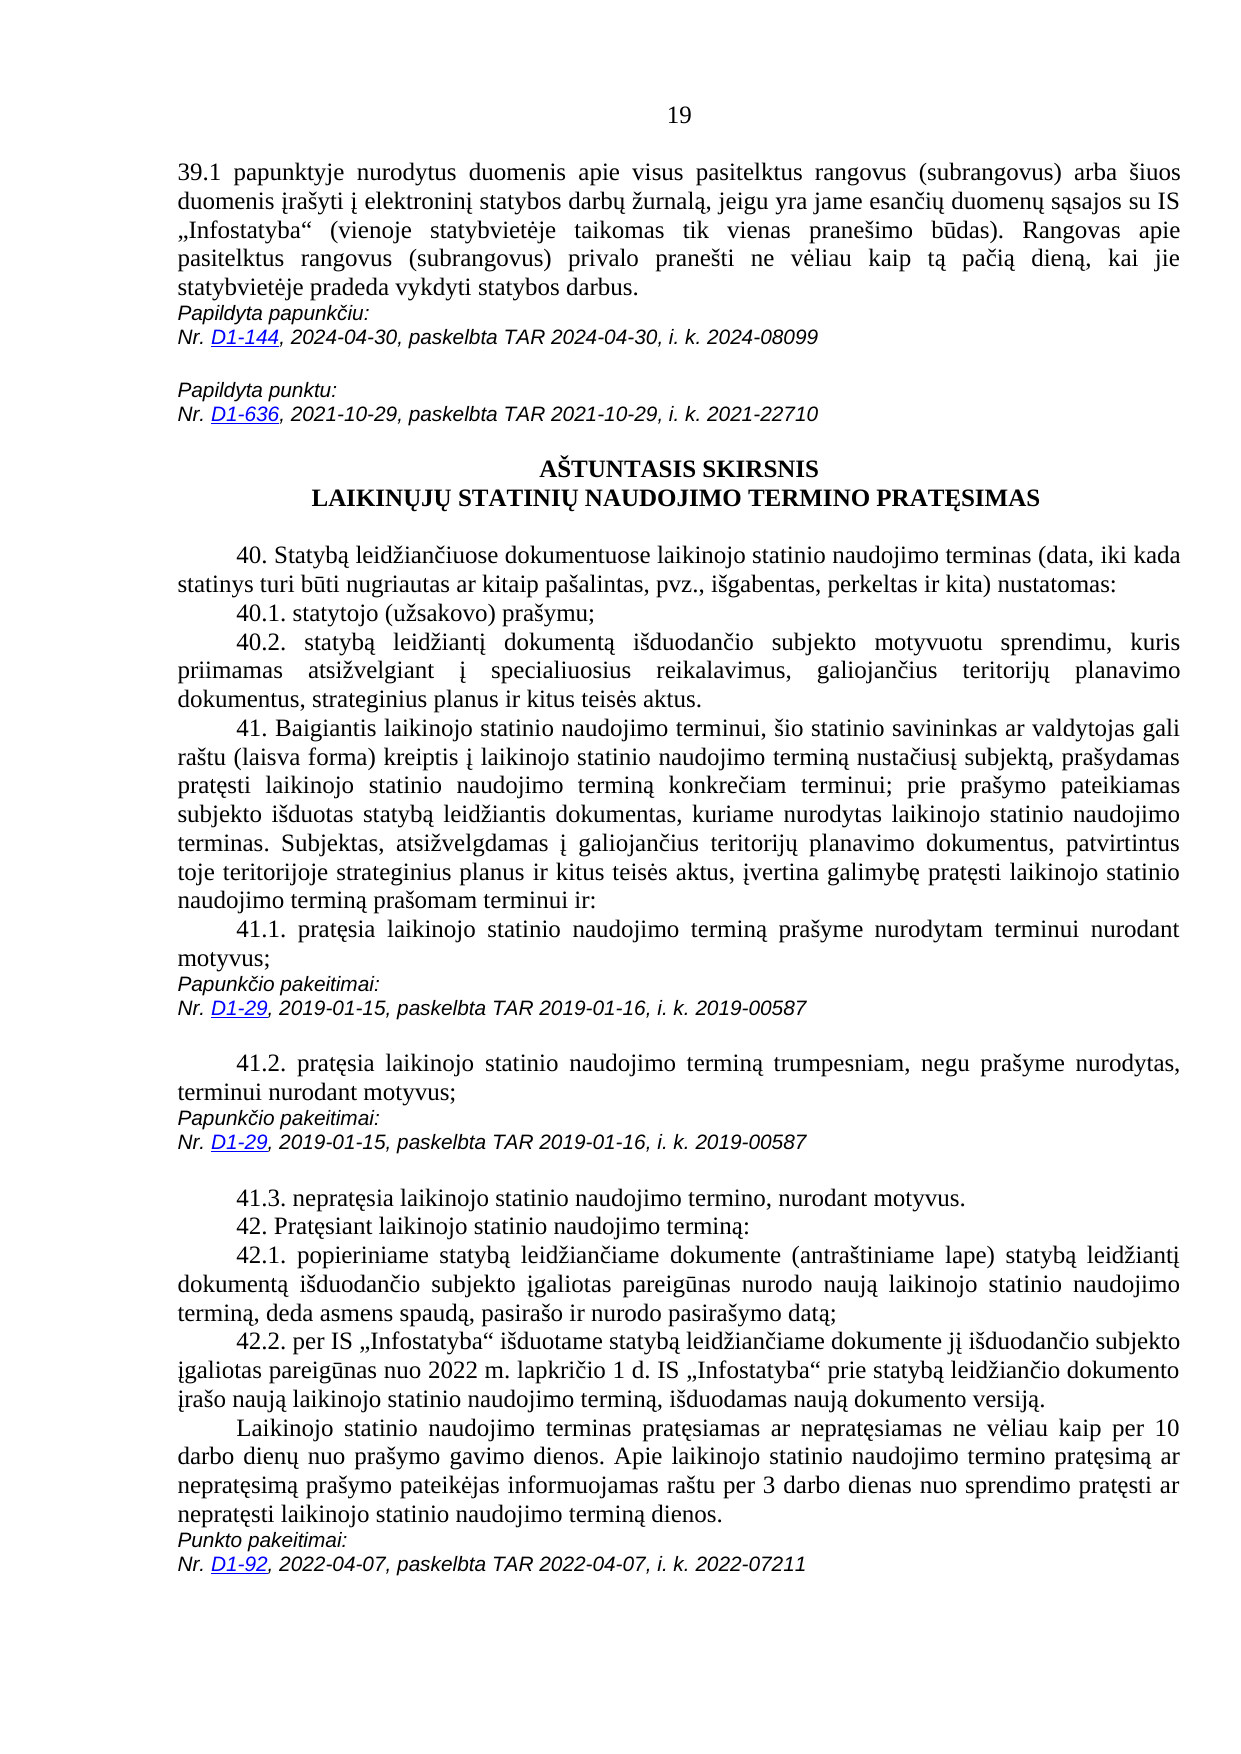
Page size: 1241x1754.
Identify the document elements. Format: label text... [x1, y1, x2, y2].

text Laikinojo statinio naudojimo terminas pratęsiamas ar nepratęsiamas ne vėliau kaip per 10 darbo dienų nuo prašymo gavimo dienos. Apie laikinojo statinio naudojimo termino pratęsimą ar nepratęsimą prašymo pateikėjas informuojamas raštu per 3 darbo dienas nuo sprendimo pratęsti ar nepratęsti laikinojo statinio naudojimo terminą dienos. [177, 1413, 1181, 1528]
text Papunkčio pakeitimai: [177, 972, 1181, 996]
text 42.1. popieriniame statybą leidžiančiame dokumente (antraštiniame lape) statybą leidžiantį dokumentą išduodančio subjekto įgaliotas pareigūnas nurodo naują laikinojo statinio naudojimo terminą, deda asmens spaudą, pasirašo ir nurodo pasirašymo datą; [177, 1240, 1181, 1326]
text Punkto pakeitimai: [177, 1528, 1181, 1552]
text Papildyta papunkčiu: [177, 301, 1181, 325]
text Nr. D1-144, 2024-04-30, paskelbta TAR 2024-04-30, i. k. 2024-08099 [177, 325, 1181, 349]
text 40.1. statytojo (užsakovo) prašymu; [177, 598, 1181, 627]
text 42. Pratęsiant laikinojo statinio naudojimo terminą: [177, 1211, 1181, 1240]
text 41.2. pratęsia laikinojo statinio naudojimo terminą trumpesniam, negu prašyme nurodytas, terminui nurodant motyvus; [177, 1048, 1181, 1106]
text 41.3. nepratęsia laikinojo statinio naudojimo termino, nurodant motyvus. [177, 1183, 1181, 1211]
text Papunkčio pakeitimai: [177, 1106, 1181, 1130]
text Nr. D1-92, 2022-04-07, paskelbta TAR 2022-04-07, i. k. 2022-07211 [177, 1552, 1181, 1576]
text Nr. D1-29, 2019-01-15, paskelbta TAR 2019-01-16, i. k. 2019-00587 [177, 1130, 1181, 1154]
text Nr. D1-29, 2019-01-15, paskelbta TAR 2019-01-16, i. k. 2019-00587 [177, 996, 1181, 1020]
subtitle AŠTUNTASIS SKIRSNIS [177, 454, 1181, 483]
text 39.1 papunktyje nurodytus duomenis apie visus pasitelktus rangovus (subrangovus) arba šiuos duomenis įrašyti į elektroninį statybos darbų žurnalą, jeigu yra jame esančių duomenų sąsajos su IS „Infostatyba“ (vienoje statybvietėje taikomas tik vienas pranešimo būdas). Rangovas apie pasitelktus rangovus (subrangovus) privalo pranešti ne vėliau kaip tą pačią dieną, kai jie statybvietėje pradeda vykdyti statybos darbus. [177, 157, 1181, 301]
subtitle LAIKINŲJŲ STATINIŲ NAUDOJIMO TERMINO PRATĘSIMAS [177, 483, 1181, 512]
text Nr. D1-636, 2021-10-29, paskelbta TAR 2021-10-29, i. k. 2021-22710 [177, 402, 1181, 426]
text 40.2. statybą leidžiantį dokumentą išduodančio subjekto motyvuotu sprendimu, kuris priimamas atsižvelgiant į specialiuosius reikalavimus, galiojančius teritorijų planavimo dokumentus, strateginius planus ir kitus teisės aktus. [177, 627, 1181, 713]
text 40. Statybą leidžiančiuose dokumentuose laikinojo statinio naudojimo terminas (data, iki kada statinys turi būti nugriautas ar kitaip pašalintas, pvz., išgabentas, perkeltas ir kita) nustatomas: [177, 541, 1181, 598]
text 41.1. pratęsia laikinojo statinio naudojimo terminą prašyme nurodytam terminui nurodant motyvus; [177, 914, 1181, 972]
text Papildyta punktu: [177, 378, 1181, 402]
text 41. Baigiantis laikinojo statinio naudojimo terminui, šio statinio savininkas ar valdytojas gali raštu (laisva forma) kreiptis į laikinojo statinio naudojimo terminą nustačiusį subjektą, prašydamas pratęsti laikinojo statinio naudojimo terminą konkrečiam terminui; prie prašymo pateikiamas subjekto išduotas statybą leidžiantis dokumentas, kuriame nurodytas laikinojo statinio naudojimo terminas. Subjektas, atsižvelgdamas į galiojančius teritorijų planavimo dokumentus, patvirtintus toje teritorijoje strateginius planus ir kitus teisės aktus, įvertina galimybę pratęsti laikinojo statinio naudojimo terminą prašomam terminui ir: [177, 713, 1181, 914]
text 42.2. per IS „Infostatyba“ išduotame statybą leidžiančiame dokumente jį išduodančio subjekto įgaliotas pareigūnas nuo 2022 m. lapkričio 1 d. IS „Infostatyba“ prie statybą leidžiančio dokumento įrašo naują laikinojo statinio naudojimo terminą, išduodamas naują dokumento versiją. [177, 1326, 1181, 1413]
